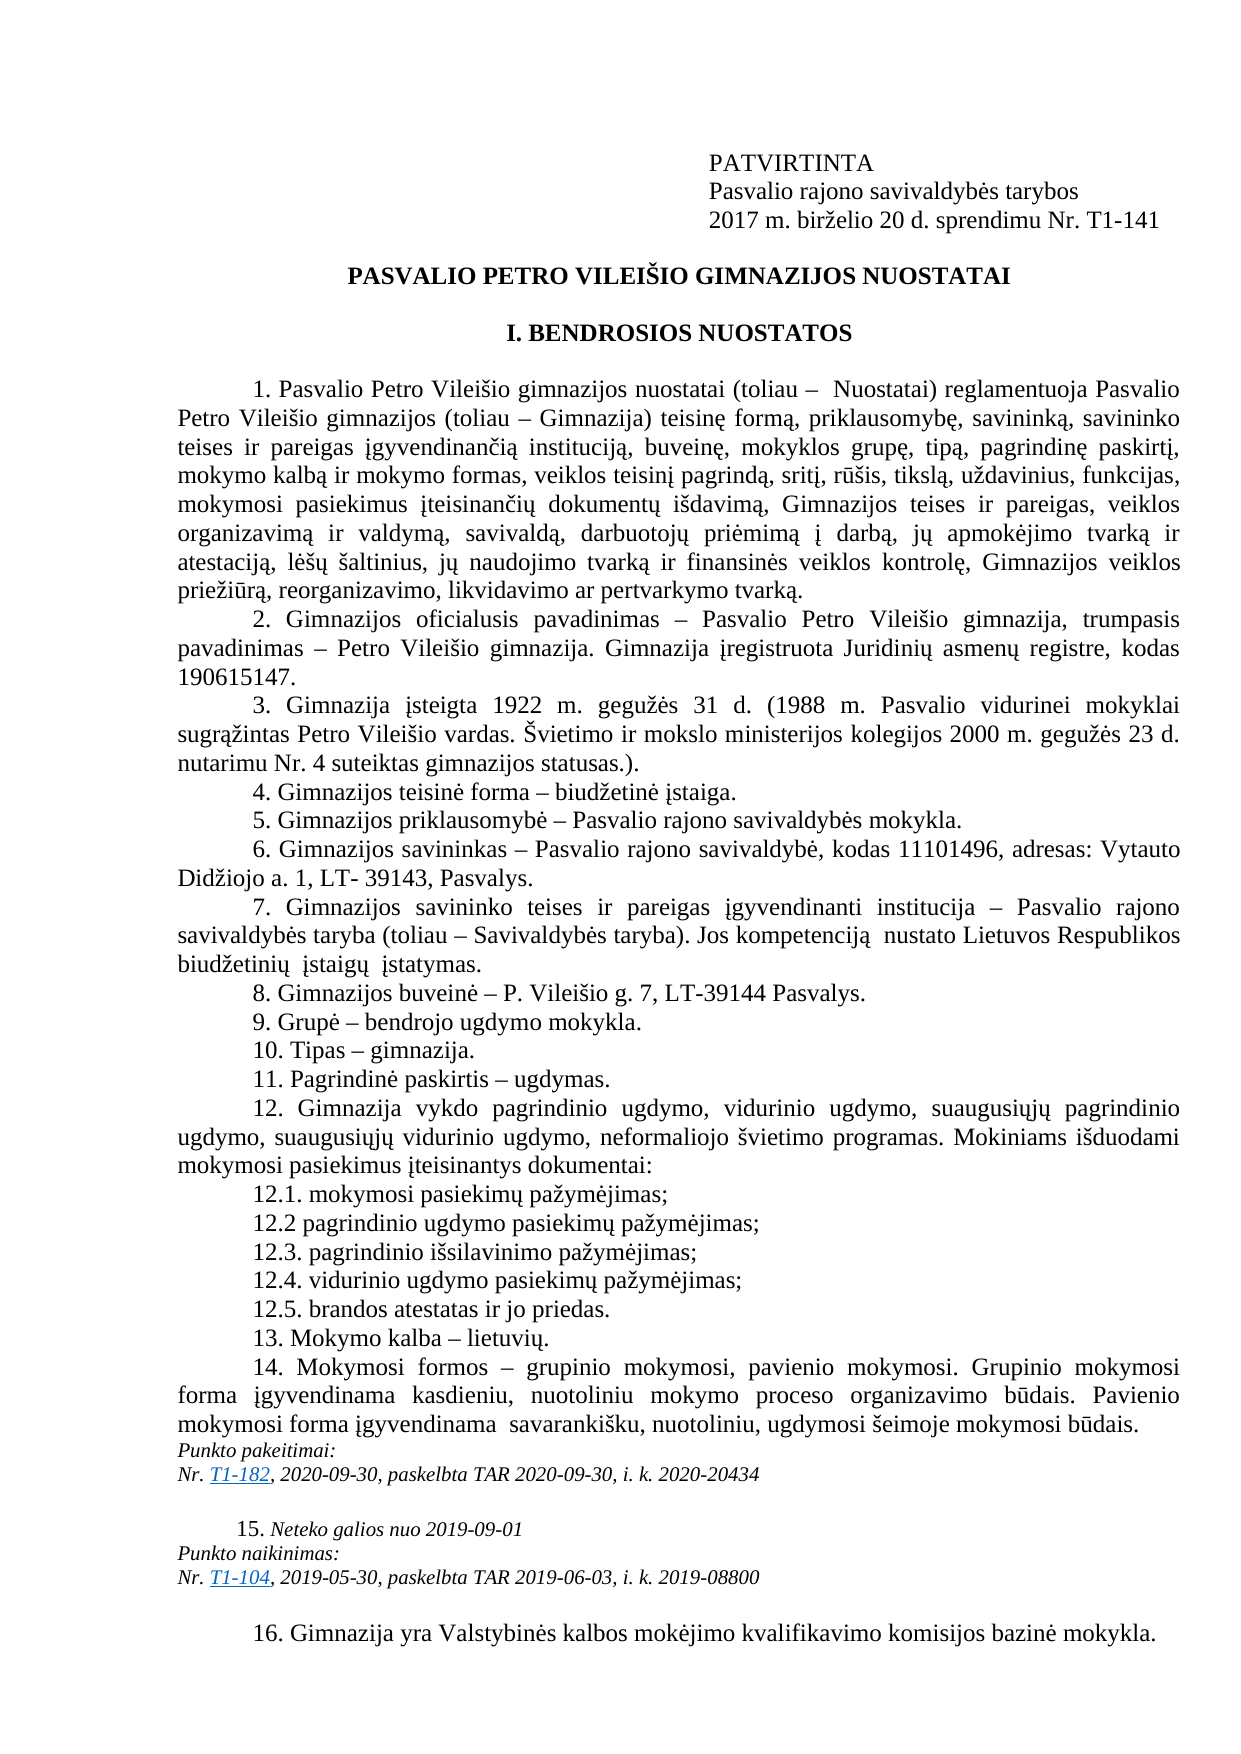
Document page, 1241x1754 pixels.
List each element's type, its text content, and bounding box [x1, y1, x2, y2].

text 6. Gimnazijos savininkas – Pasvalio rajono savivaldybė, kodas 11101496, adresas: Vytauto Didžiojo a. 1, LT- 39143, Pasvalys. [177, 834, 1181, 892]
text 5. Gimnazijos priklausomybė – Pasvalio rajono savivaldybės mokykla. [177, 805, 1181, 834]
text 11. Pagrindinė paskirtis – ugdymas. [177, 1064, 1181, 1093]
text 4. Gimnazijos teisinė forma – biudžetinė įstaiga. [177, 777, 1181, 805]
text Pasvalio rajono savivaldybės tarybos [709, 176, 1181, 205]
text 14. Mokymosi formos – grupinio mokymosi, pavienio mokymosi. Grupinio mokymosi forma įgyvendinama kasdieniu, nuotoliniu mokymo proceso organizavimo būdais. Pavienio mokymosi forma įgyvendinama savarankišku, nuotoliniu, ugdymosi šeimoje mokymosi būdais. [177, 1352, 1181, 1438]
text Nr. T1-104, 2019-05-30, paskelbta TAR 2019-06-03, i. k. 2019-08800 [177, 1565, 1181, 1589]
text 12.1. mokymosi pasiekimų pažymėjimas; [177, 1179, 1181, 1208]
text 1. Pasvalio Petro Vileišio gimnazijos nuostatai (toliau – Nuostatai) reglamentuoja Pasvalio Petro Vileišio gimnazijos (toliau – Gimnazija) teisinę formą, priklausomybę, savininką, savininko teises ir pareigas įgyvendinančią instituciją, buveinę, mokyklos grupę, tipą, pagrindinę paskirtį, mokymo kalbą ir mokymo formas, veiklos teisinį pagrindą, sritį, rūšis, tikslą, uždavinius, funkcijas, mokymosi pasiekimus įteisinančių dokumentų išdavimą, Gimnazijos teises ir pareigas, veiklos organizavimą ir valdymą, savivaldą, darbuotojų priėmimą į darbą, jų apmokėjimo tvarką ir atestaciją, lėšų šaltinius, jų naudojimo tvarką ir finansinės veiklos kontrolę, Gimnazijos veiklos priežiūrą, reorganizavimo, likvidavimo ar pertvarkymo tvarką. [177, 374, 1181, 604]
text 10. Tipas – gimnazija. [177, 1035, 1181, 1064]
text PATVIRTINTA [177, 148, 1181, 176]
text Punkto pakeitimai: [177, 1438, 1181, 1462]
text 2. Gimnazijos oficialusis pavadinimas – Pasvalio Petro Vileišio gimnazija, trumpasis pavadinimas – Petro Vileišio gimnazija. Gimnazija įregistruota Juridinių asmenų registre, kodas 190615147. [177, 604, 1181, 690]
text 12.4. vidurinio ugdymo pasiekimų pažymėjimas; [177, 1265, 1181, 1294]
text 7. Gimnazijos savininko teises ir pareigas įgyvendinanti institucija – Pasvalio rajono savivaldybės taryba (toliau – Savivaldybės taryba). Jos kompetenciją nustato Lietuvos Respublikos biudžetinių įstaigų įstatymas. [177, 892, 1181, 978]
text 12.2 pagrindinio ugdymo pasiekimų pažymėjimas; [177, 1208, 1181, 1237]
text 13. Mokymo kalba – lietuvių. [177, 1323, 1181, 1352]
text 8. Gimnazijos buveinė – P. Vileišio g. 7, LT-39144 Pasvalys. [177, 978, 1181, 1007]
text PASVALIO PETRO VILEIŠIO GIMNAZIJOS NUOSTATAI [177, 261, 1181, 290]
text 15. Neteko galios nuo 2019-09-01 [177, 1515, 1181, 1541]
text 12.5. brandos atestatas ir jo priedas. [177, 1294, 1181, 1323]
text Punkto naikinimas: [177, 1541, 1181, 1565]
text 12. Gimnazija vykdo pagrindinio ugdymo, vidurinio ugdymo, suaugusiųjų pagrindinio ugdymo, suaugusiųjų vidurinio ugdymo, neformaliojo švietimo programas. Mokiniams išduodami mokymosi pasiekimus įteisinantys dokumentai: [177, 1093, 1181, 1179]
text 9. Grupė – bendrojo ugdymo mokykla. [177, 1007, 1181, 1035]
text 12.3. pagrindinio išsilavinimo pažymėjimas; [177, 1237, 1181, 1265]
text Nr. T1-182, 2020-09-30, paskelbta TAR 2020-09-30, i. k. 2020-20434 [177, 1462, 1181, 1486]
text 16. Gimnazija yra Valstybinės kalbos mokėjimo kvalifikavimo komisijos bazinė mokykla. [177, 1618, 1181, 1647]
text I. BENDROSIOS NUOSTATOS [177, 318, 1181, 347]
text 2017 m. birželio 20 d. sprendimu Nr. T1-141 [177, 205, 1181, 234]
text 3. Gimnazija įsteigta 1922 m. gegužės 31 d. (1988 m. Pasvalio vidurinei mokyklai sugrąžintas Petro Vileišio vardas. Švietimo ir mokslo ministerijos kolegijos 2000 m. gegužės 23 d. nutarimu Nr. 4 suteiktas gimnazijos statusas.). [177, 690, 1181, 777]
